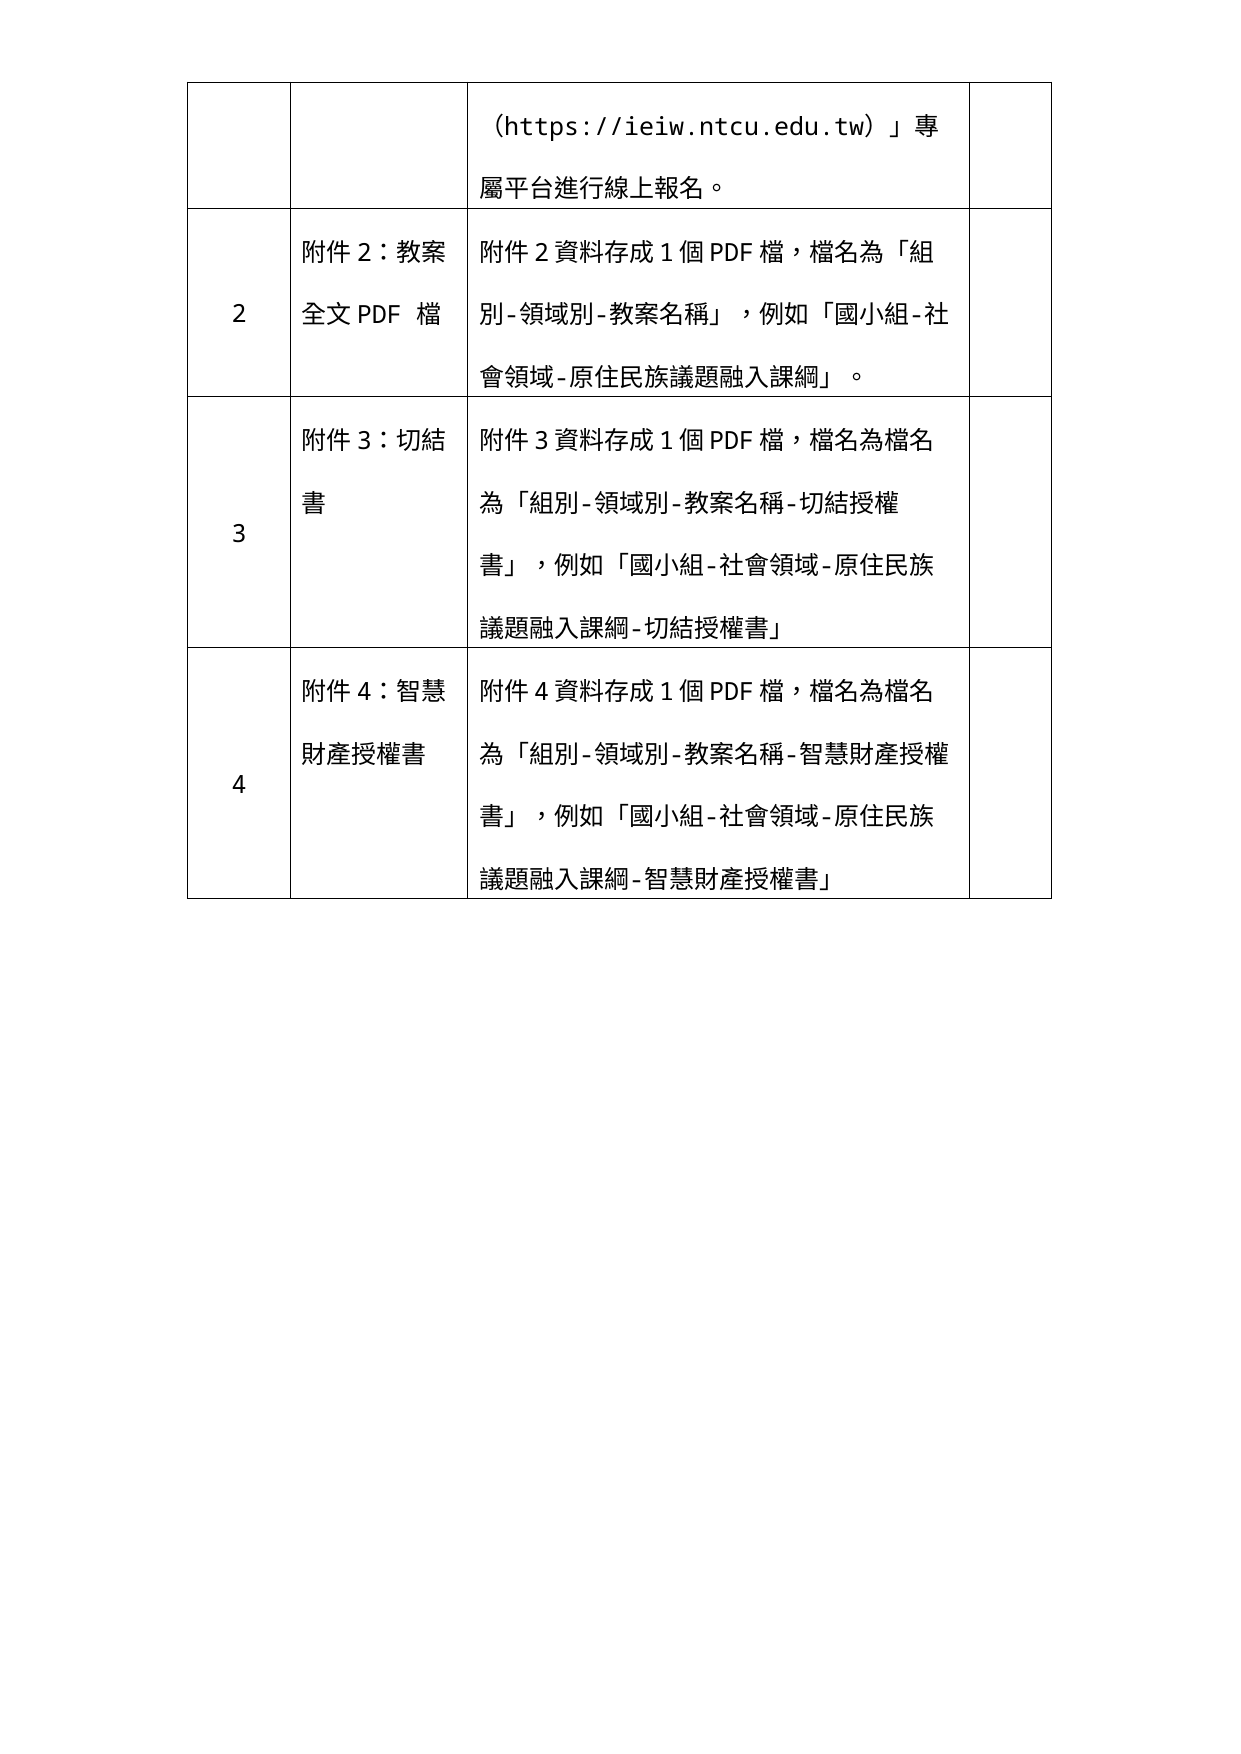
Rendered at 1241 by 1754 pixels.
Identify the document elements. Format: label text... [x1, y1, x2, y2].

table_cell [970, 209, 1051, 396]
table_cell 2 [188, 209, 290, 396]
table_cell 附件4資料存成1個PDF檔，檔名為檔名為「組別-領域別-教案名稱-智慧財產授權書」，例如「國小組-社會領域-原住民族議題融入課綱-智慧財產授權書」 [468, 648, 969, 898]
table_cell （https://ieiw.ntcu.edu.tw）」專屬平台進行線上報名。 [468, 83, 969, 208]
table_cell 附件3資料存成1個PDF檔，檔名為檔名為「組別-領域別-教案名稱-切結授權書」，例如「國小組-社會領域-原住民族議題融入課綱-切結授權書」 [468, 397, 969, 647]
table_cell [188, 83, 290, 208]
table_cell 附件4：智慧財產授權書 [291, 648, 467, 898]
table_cell 附件2資料存成1個PDF檔，檔名為「組別-領域別-教案名稱」，例如「國小組-社會領域-原住民族議題融入課綱」。 [468, 209, 969, 396]
table_cell [970, 83, 1051, 208]
table_cell [970, 397, 1051, 647]
table_cell 4 [188, 648, 290, 898]
table_cell 附件3：切結書 [291, 397, 467, 647]
table_cell [291, 83, 467, 208]
table_cell [970, 648, 1051, 898]
table_cell 3 [188, 397, 290, 647]
table_cell 附件2：教案全文PDF 檔 [291, 209, 467, 396]
